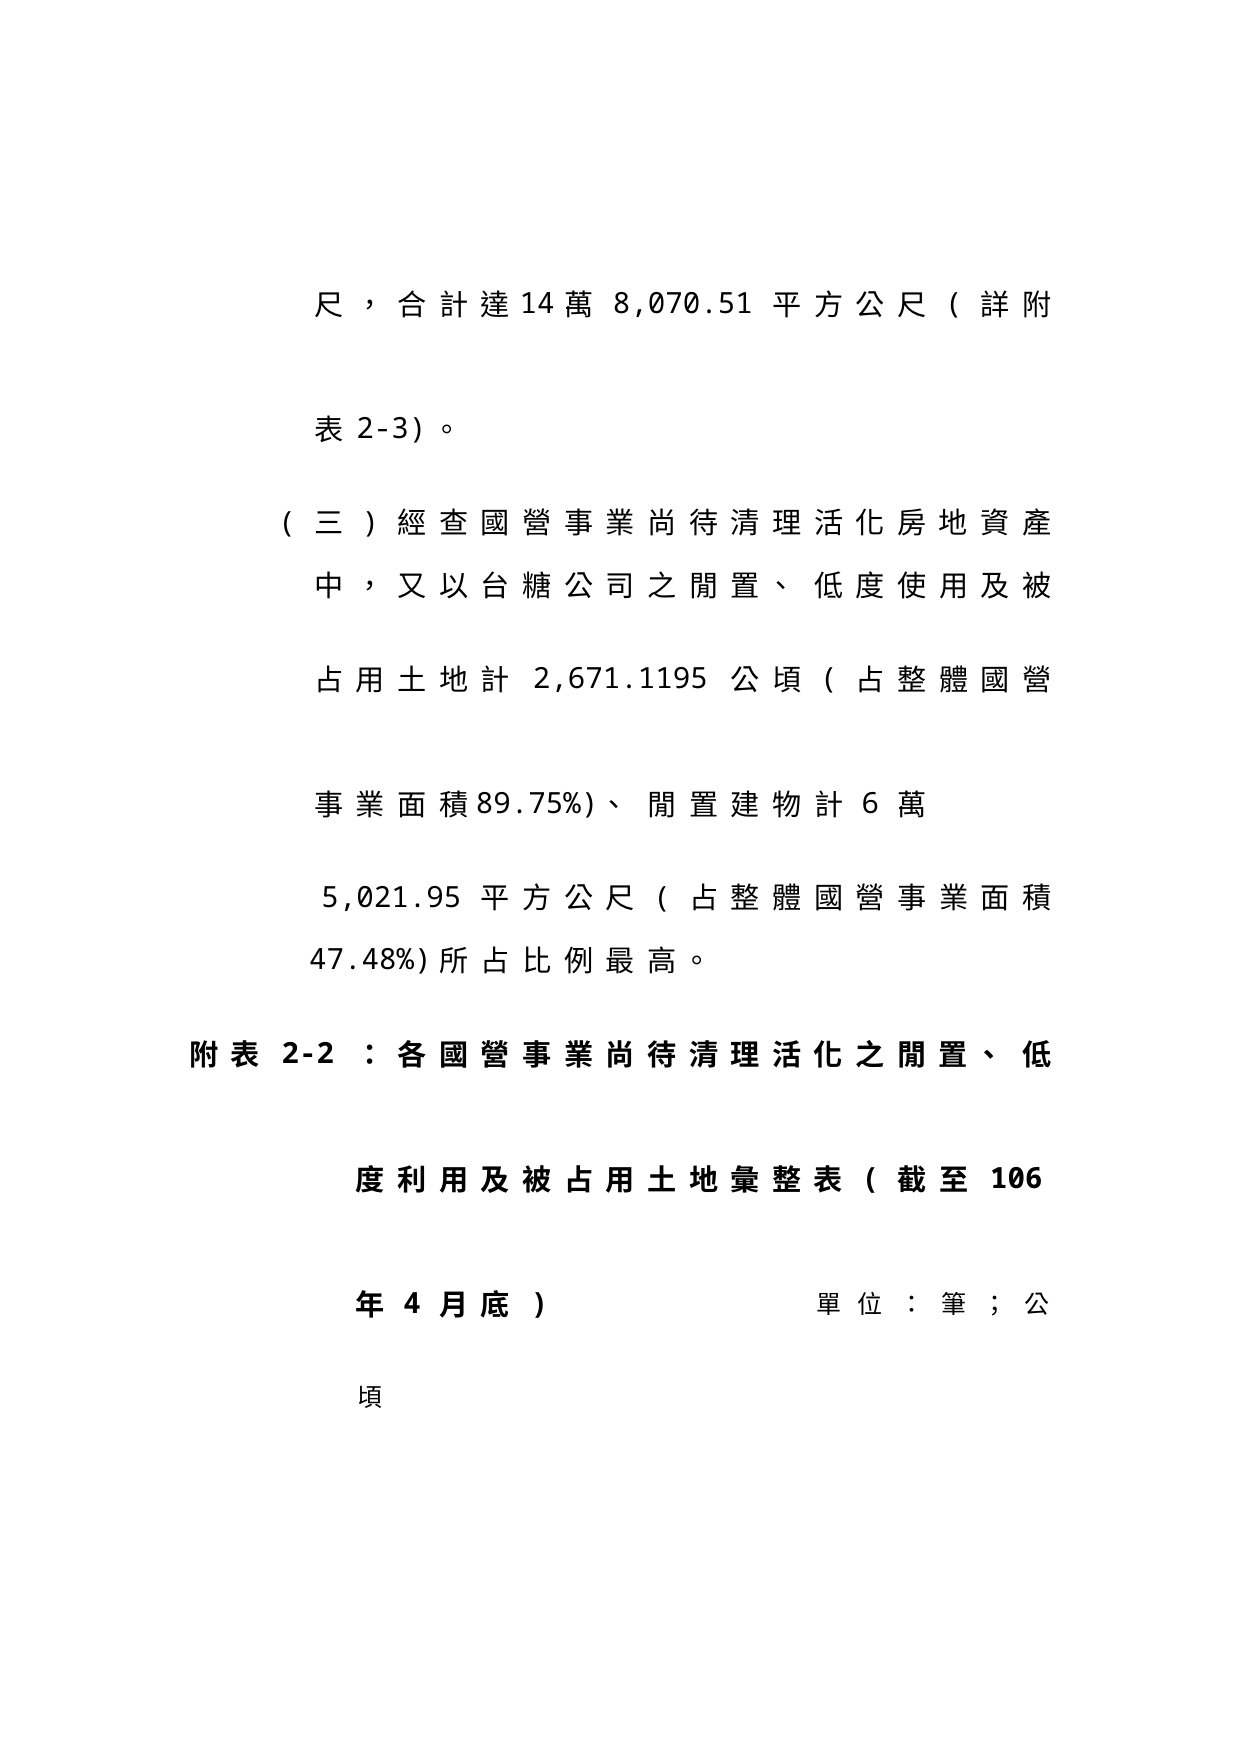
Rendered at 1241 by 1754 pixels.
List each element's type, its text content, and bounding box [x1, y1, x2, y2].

text (三)經查國營事業尚待清理活化房地資產中，又以台糖公司之閒置、低度使用及被占用土地計2,671.1195公頃(占整體國營事業面積89.75%)、閒置建物計6萬5,021.95平方公尺(占整體國營事業面積47.48%)所占比例最高。 [242, 479, 1058, 979]
text 附表2-2：各國營事業尚待清理活化之閒置、低度利用及被占用土地彙整表(截至106年4月底) 單位：筆；公頃 [183, 979, 1058, 1417]
text 尺，合計達14萬8,070.51平方公尺(詳附表2-3)。 [242, 229, 1058, 479]
